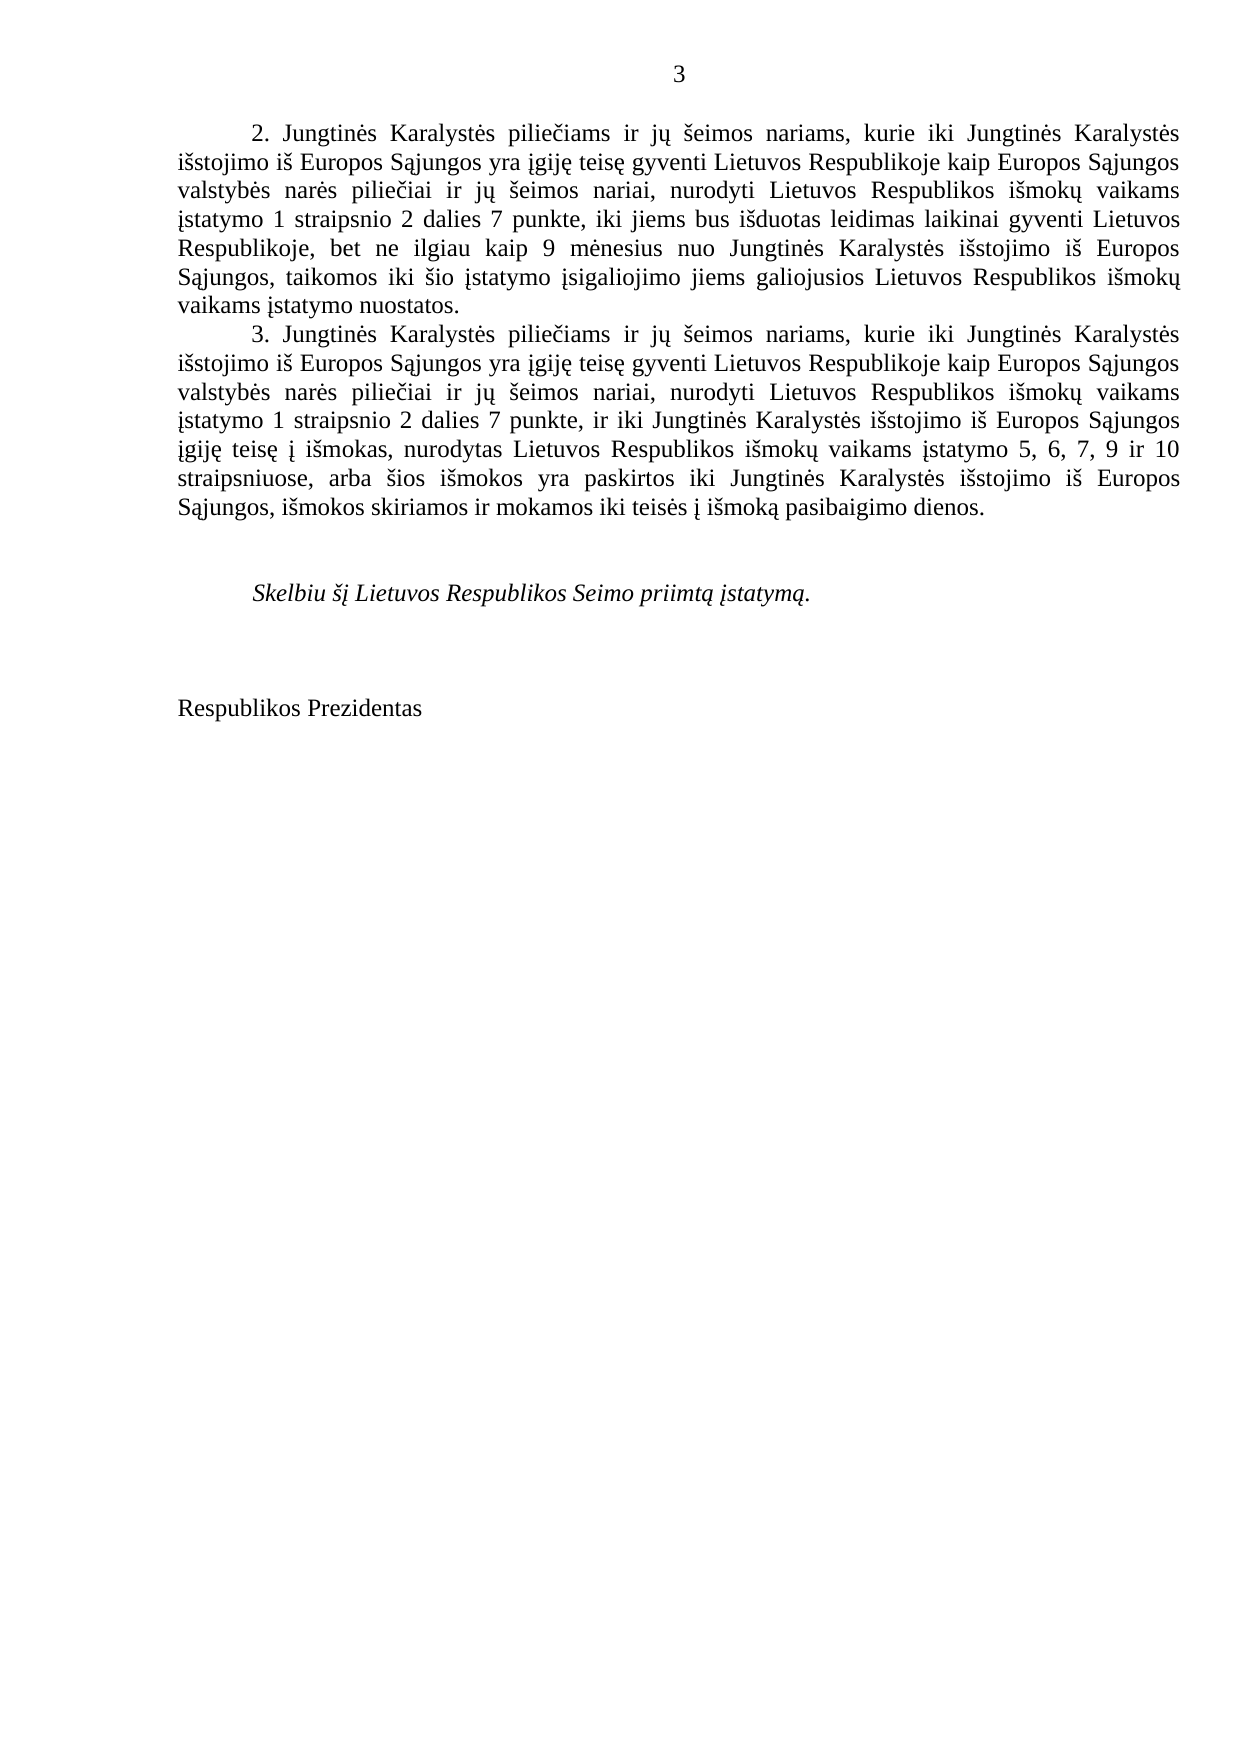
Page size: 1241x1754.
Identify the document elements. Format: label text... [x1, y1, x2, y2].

text 2. Jungtinės Karalystės piliečiams ir jų šeimos nariams, kurie iki Jungtinės Karalystės išstojimo iš Europos Sąjungos yra įgiję teisę gyventi Lietuvos Respublikoje kaip Europos Sąjungos valstybės narės piliečiai ir jų šeimos nariai, nurodyti Lietuvos Respublikos išmokų vaikams įstatymo 1 straipsnio 2 dalies 7 punkte, iki jiems bus išduotas leidimas laikinai gyventi Lietuvos Respublikoje, bet ne ilgiau kaip 9 mėnesius nuo Jungtinės Karalystės išstojimo iš Europos Sąjungos, taikomos iki šio įstatymo įsigaliojimo jiems galiojusios Lietuvos Respublikos išmokų vaikams įstatymo nuostatos. [177, 118, 1181, 319]
text Respublikos Prezidentas [177, 693, 1181, 722]
text 3. Jungtinės Karalystės piliečiams ir jų šeimos nariams, kurie iki Jungtinės Karalystės išstojimo iš Europos Sąjungos yra įgiję teisę gyventi Lietuvos Respublikoje kaip Europos Sąjungos valstybės narės piliečiai ir jų šeimos nariai, nurodyti Lietuvos Respublikos išmokų vaikams įstatymo 1 straipsnio 2 dalies 7 punkte, ir iki Jungtinės Karalystės išstojimo iš Europos Sąjungos įgiję teisę į išmokas, nurodytas Lietuvos Respublikos išmokų vaikams įstatymo 5, 6, 7, 9 ir 10 straipsniuose, arba šios išmokos yra paskirtos iki Jungtinės Karalystės išstojimo iš Europos Sąjungos, išmokos skiriamos ir mokamos iki teisės į išmoką pasibaigimo dienos. [177, 319, 1181, 521]
text Skelbiu šį Lietuvos Respublikos Seimo priimtą įstatymą. [177, 578, 1181, 607]
